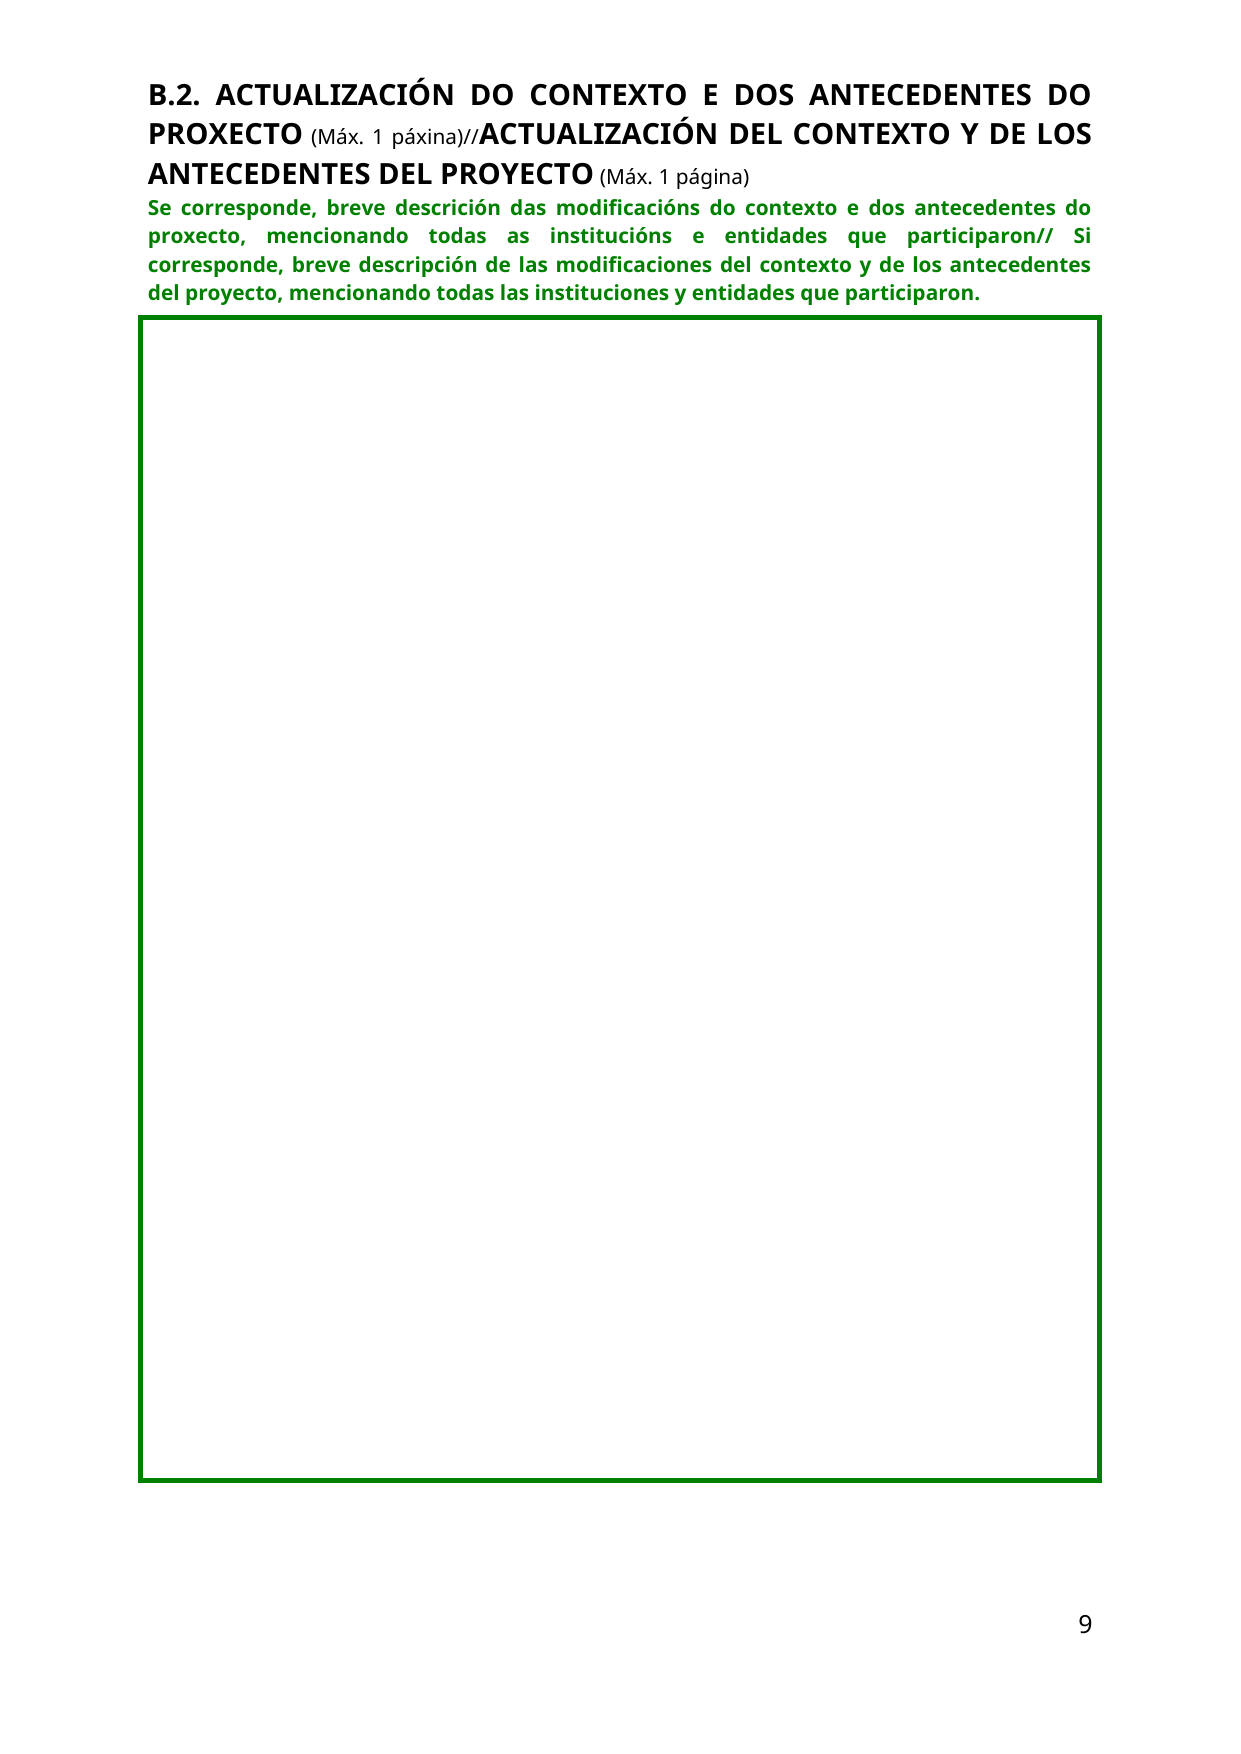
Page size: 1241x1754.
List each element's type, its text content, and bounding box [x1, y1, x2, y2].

text Se corresponde, breve descrición das modificacións do contexto e dos antecedentes do proxecto, mencionando todas as institucións e entidades que participaron// Si corresponde, breve descripción de las modificaciones del contexto y de los antecedentes del proyecto, mencionando todas las instituciones y entidades que participaron. [148, 193, 1092, 307]
table_header [143, 320, 1097, 1478]
text B.2. ACTUALIZACIÓN DO CONTEXTO E DOS ANTECEDENTES DO PROXECTO (Máx. 1 páxina)//ACTUALIZACIÓN DEL CONTEXTO Y DE LOS ANTECEDENTES DEL PROYECTO (Máx. 1 página) [148, 74, 1092, 193]
